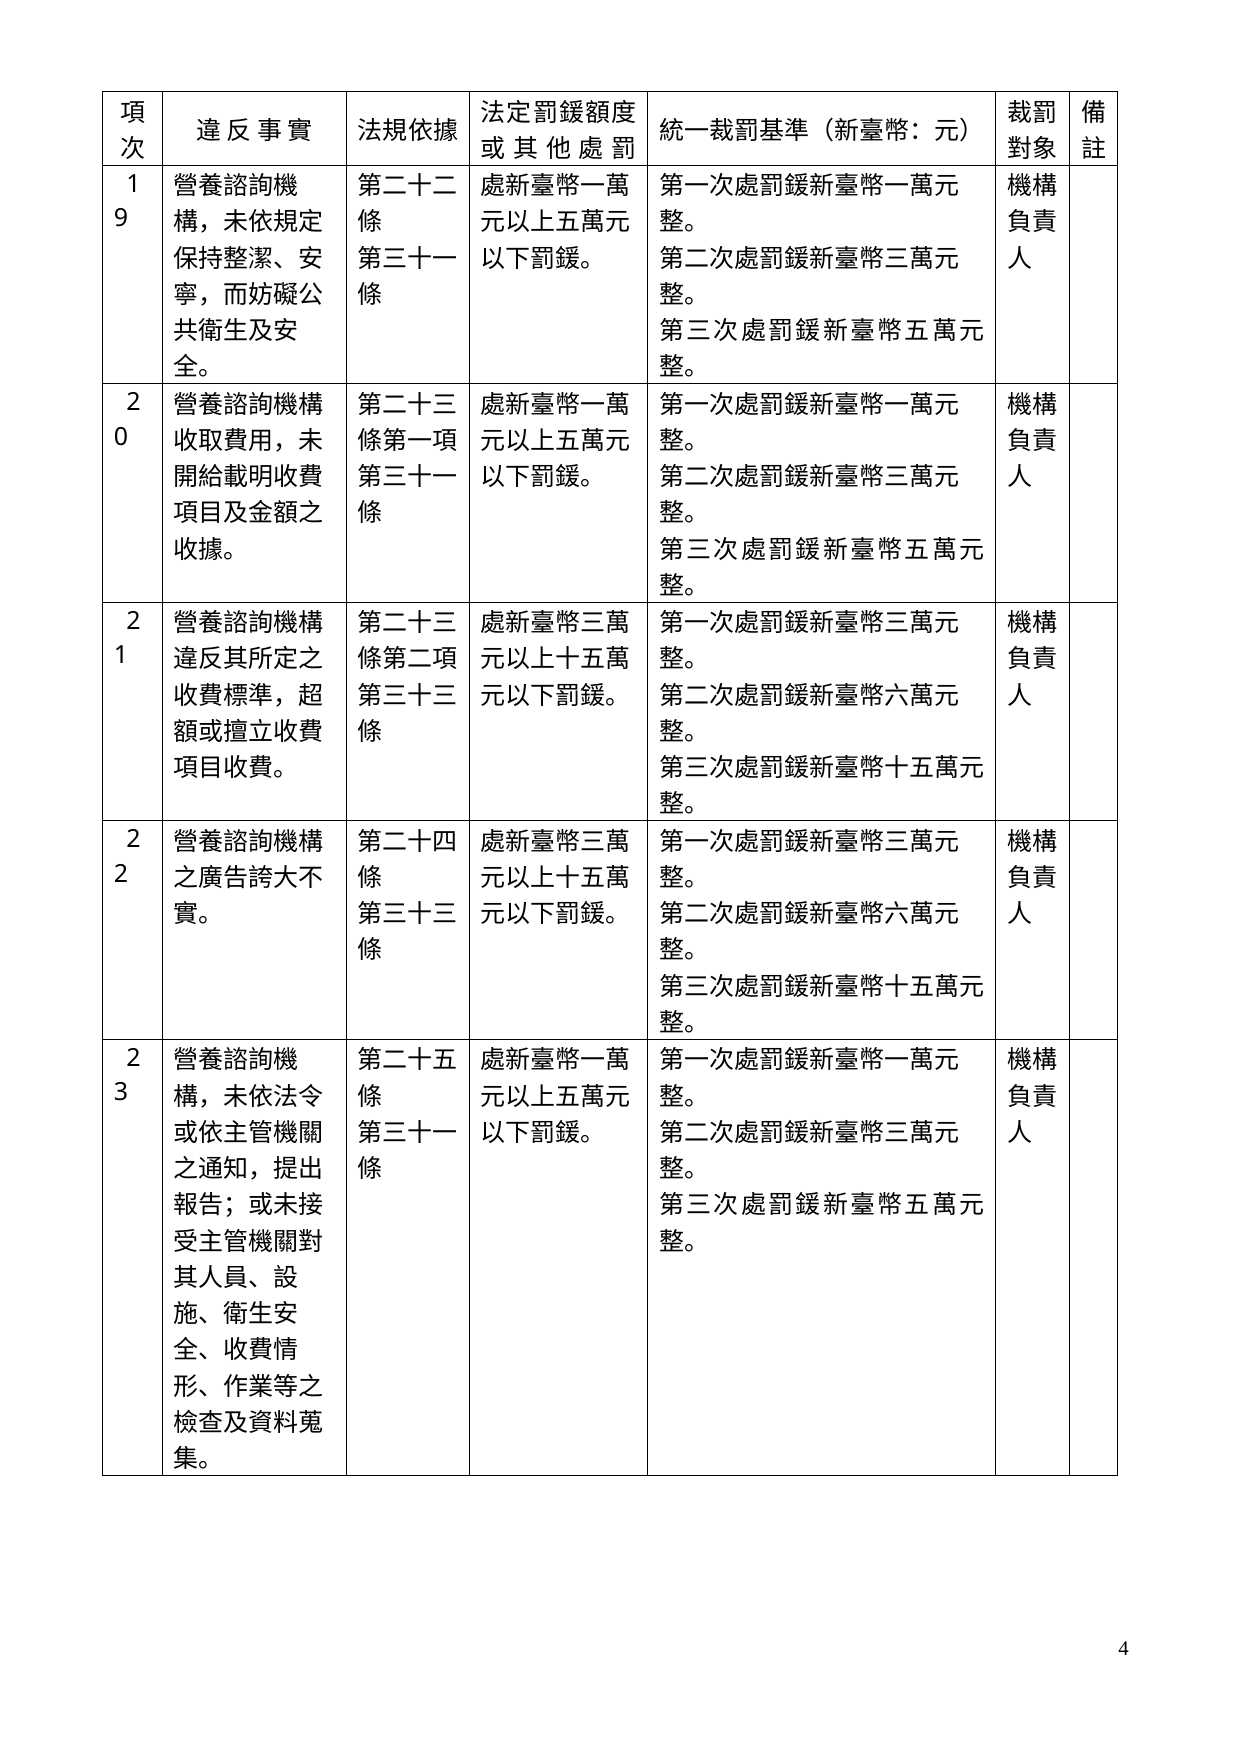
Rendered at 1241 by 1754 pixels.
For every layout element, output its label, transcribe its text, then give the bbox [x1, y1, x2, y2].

table_header 法規依據 [347, 92, 469, 164]
table_cell [1070, 1040, 1117, 1475]
table_cell 21 [103, 603, 162, 820]
table_cell 第二十四條 第三十三條 [347, 821, 469, 1039]
table_cell [1070, 821, 1117, 1039]
table_cell 營養諮詢機構之廣告誇大不實。 [163, 821, 346, 1039]
table_cell 處新臺幣一萬元以上五萬元以下罰鍰。 [470, 1040, 647, 1475]
table_cell 第一次處罰鍰新臺幣三萬元整。 第二次處罰鍰新臺幣六萬元整。 第三次處罰鍰新臺幣十五萬元整。 [648, 603, 995, 820]
table_cell 機構負責人 [996, 384, 1069, 602]
table_cell 機構負責人 [996, 166, 1069, 383]
table_header 違 反 事 實 [163, 92, 346, 164]
table_header 備 註 [1070, 92, 1117, 164]
table_cell 23 [103, 1040, 162, 1475]
table_cell 營養諮詢機構收取費用，未開給載明收費項目及金額之收據。 [163, 384, 346, 602]
table_cell 第一次處罰鍰新臺幣一萬元整。 第二次處罰鍰新臺幣三萬元整。 第三次處罰鍰新臺幣五萬元整。 [648, 384, 995, 602]
table_cell 營養諮詢機構，未依法令或依主管機關之通知，提出報告；或未接受主管機關對其人員、設施、衛生安全、收費情形、作業等之檢查及資料蒐集。 [163, 1040, 346, 1475]
table_cell 營養諮詢機構，未依規定保持整潔、安寧，而妨礙公共衛生及安全。 [163, 166, 346, 383]
table_cell 營養諮詢機構違反其所定之收費標準，超額或擅立收費項目收費。 [163, 603, 346, 820]
table_cell 第一次處罰鍰新臺幣三萬元整。 第二次處罰鍰新臺幣六萬元整。 第三次處罰鍰新臺幣十五萬元整。 [648, 821, 995, 1039]
table_header 統一裁罰基準（新臺幣：元） [648, 92, 995, 164]
table_cell 第二十三條第一項 第三十一條 [347, 384, 469, 602]
table_cell 20 [103, 384, 162, 602]
table_cell 處新臺幣三萬元以上十五萬元以下罰鍰。 [470, 821, 647, 1039]
table_cell 處新臺幣三萬元以上十五萬元以下罰鍰。 [470, 603, 647, 820]
table_cell [1070, 166, 1117, 383]
table_cell 第一次處罰鍰新臺幣一萬元整。 第二次處罰鍰新臺幣三萬元整。 第三次處罰鍰新臺幣五萬元整。 [648, 166, 995, 383]
table_cell 機構負責人 [996, 1040, 1069, 1475]
table_cell 22 [103, 821, 162, 1039]
table_header 項 次 [103, 92, 162, 164]
table_cell 機構負責人 [996, 821, 1069, 1039]
table_cell 處新臺幣一萬元以上五萬元以下罰鍰。 [470, 166, 647, 383]
table_cell 第二十二條 第三十一條 [347, 166, 469, 383]
table_cell 第二十三條第二項 第三十三條 [347, 603, 469, 820]
table_header 裁罰 對象 [996, 92, 1069, 164]
table_cell 第一次處罰鍰新臺幣一萬元整。 第二次處罰鍰新臺幣三萬元整。 第三次處罰鍰新臺幣五萬元整。 [648, 1040, 995, 1475]
table_cell 處新臺幣一萬元以上五萬元以下罰鍰。 [470, 384, 647, 602]
table_cell 機構負責人 [996, 603, 1069, 820]
table_cell [1070, 384, 1117, 602]
table_cell 19 [103, 166, 162, 383]
table_cell [1070, 603, 1117, 820]
table_header 法定罰鍰額度或其他處罰 [470, 92, 647, 164]
table_cell 第二十五條 第三十一條 [347, 1040, 469, 1475]
